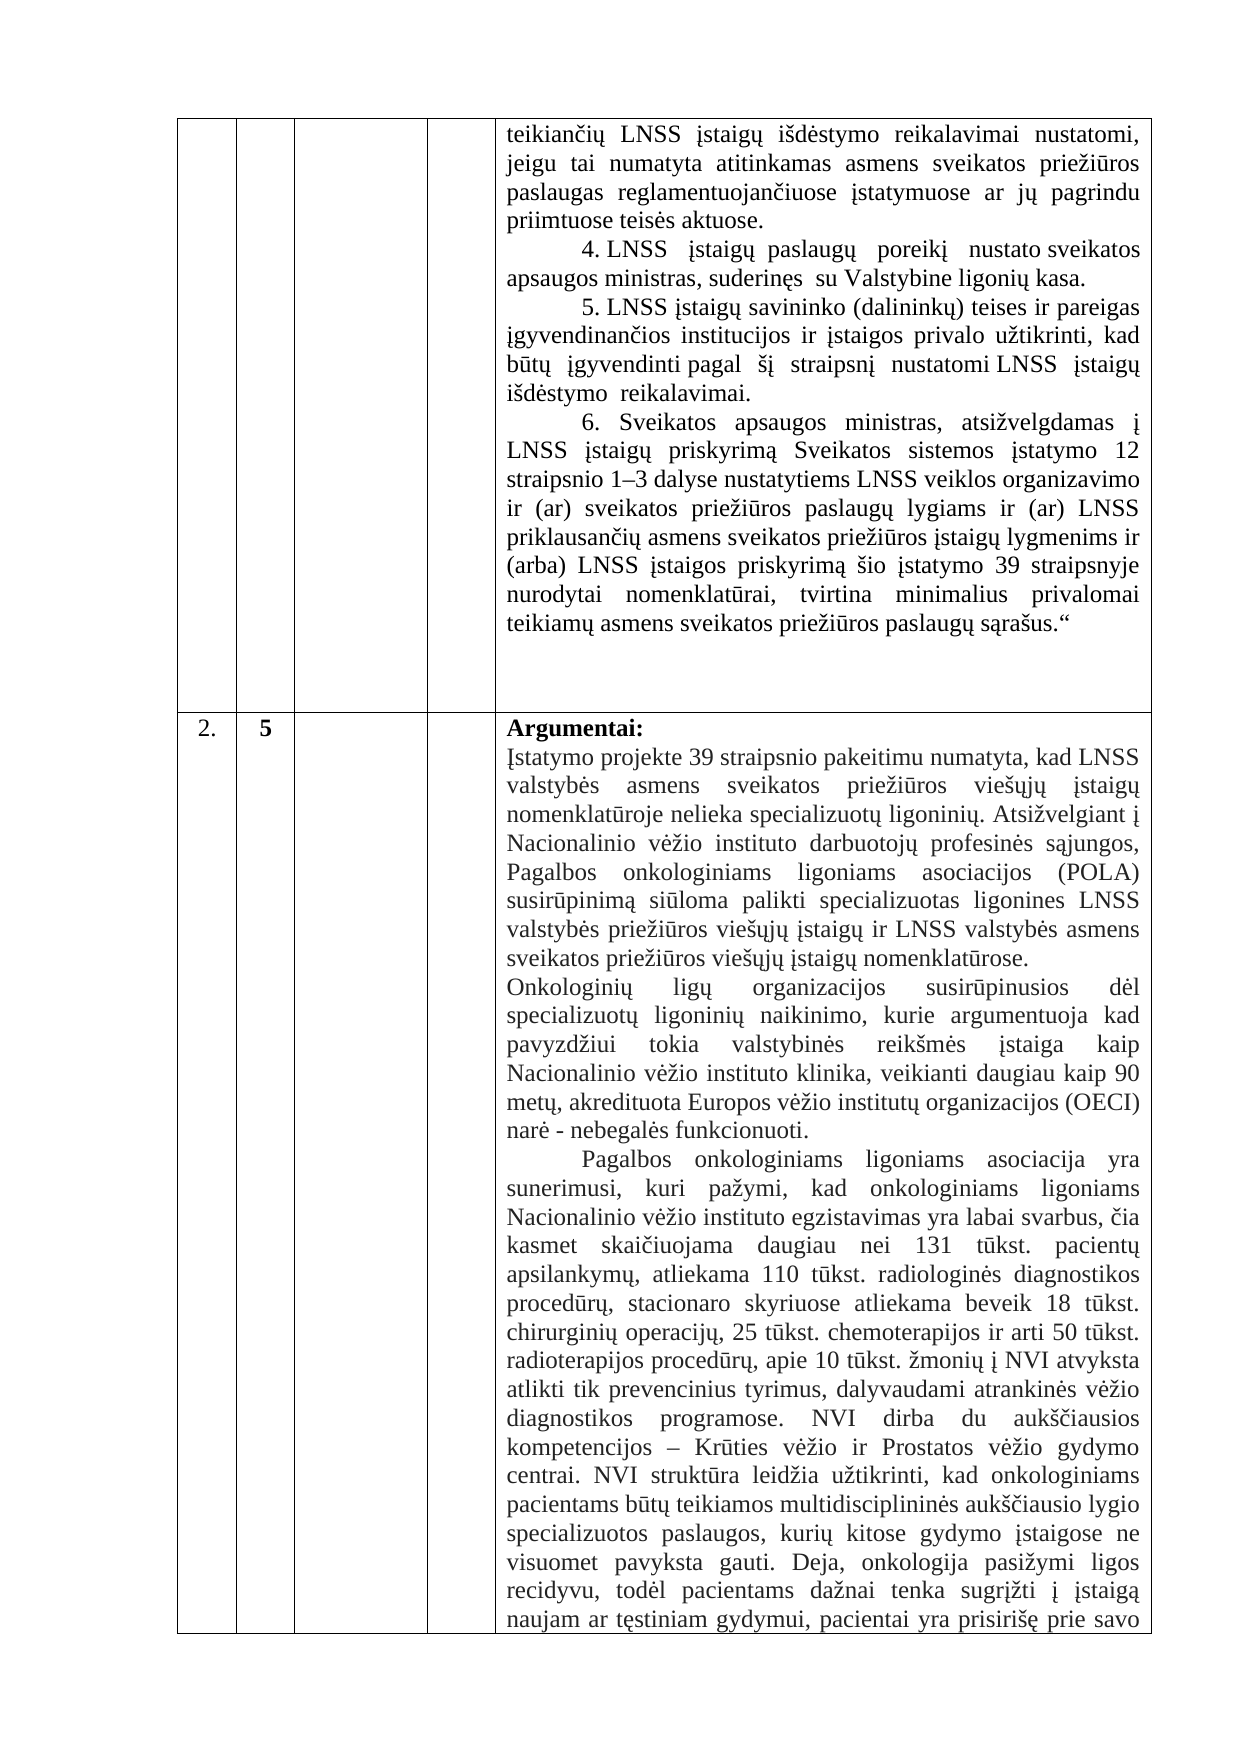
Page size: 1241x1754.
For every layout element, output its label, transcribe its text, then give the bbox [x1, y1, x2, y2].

table_cell [295, 119, 427, 712]
table_cell [237, 119, 294, 712]
table_cell [178, 119, 236, 712]
table_cell [428, 713, 495, 1633]
table_cell 2. [178, 713, 236, 1633]
table_cell Argumentai: Sveikatos priežiūros įstaigų reformos tikslai – pagerinti sveikatos priežiūros paslaugų kokybę ir prieinamumą, sutrumpinti pas gydytojus patekimo laiką, lanksčiai reaguoti į besikeičiančias demografines tendencijas ir t.t. neatitinka realybės norint naikinti specializuotas ligonines. Pateikto projekto dokumentuose nėra aiškiai nurodyta dėl kokių priežasčių naikinamos specializuotos ligoninės, todėl nėra tikslinga naikinti ar jungti, kai nėra aiškaus tikslo. Pasiūlymas: 3 straipsnis. 11 straipsnio pakeitimas Pakeisti 11 straipsnį ir jį išdėstyti taip: „11 straipsnis. LNSS įstaigų išdėstymo ir teikiamų paslaugų nustatymo reikalavimai 1. LNSS įstaigų, teikiančių stacionarines aktyviojo gydymo asmens sveikatos priežiūros paslaugas, atitinkamo laikotarpio, kuris negali būti trumpesnis kaip 5 metai, išdėstymo reikalavimus ir išdėstymą nustato Vyriausybė. LNSS įstaigų, teikiančių stacionarines aktyviojo gydymo asmens sveikatos priežiūros paslaugas, išdėstymo reikalavimai ir jų išdėstymas grindžiamas šiais kriterijais: 1) geografiniu stacionarinių aktyviojo gydymo asmens sveikatos priežiūros prieinamumu pacientams; 2) daugiaprofiliniu ( išskyrus specializuotas ligonines) stacionarinių aktyviojo gydymo asmens sveikatos priežiūros paslaugų teikimu (stacionarinių aktyviojo gydymo asmens sveikatos priežiūros paslaugų profilių grupes nustato Vyriausybė); 3) stacionarinių aktyviojo gydymo asmens sveikatos priežiūros paslaugų kokybe pacientams; 4) skubiosios medicinos pagalbos užtikrinimu visą parą. 2. Šio straipsnio 1 dalyje nurodytų kriterijų reikšmes atitinkamam laikotarpiui nustato Vyriausybė. 3. Kitų negu šio straipsnio 1 dalyje nurodytas paslaugas teikiančių LNSS įstaigų išdėstymo reikalavimai nustatomi, jeigu tai numatyta atitinkamas asmens sveikatos priežiūros paslaugas reglamentuojančiuose įstatymuose ar jų pagrindu priimtuose teisės aktuose. 4. LNSS įstaigų paslaugų poreikį nustato sveikatos apsaugos ministras, suderinęs su Valstybine ligonių kasa. 5. LNSS įstaigų savininko (dalininkų) teises ir pareigas įgyvendinančios institucijos ir įstaigos privalo užtikrinti, kad būtų įgyvendinti pagal šį straipsnį nustatomi LNSS įstaigų išdėstymo reikalavimai. 6. Sveikatos apsaugos ministras, atsižvelgdamas į LNSS įstaigų priskyrimą Sveikatos sistemos įstatymo 12 straipsnio 1–3 dalyse nustatytiems LNSS veiklos organizavimo ir (ar) sveikatos priežiūros paslaugų lygiams ir (ar) LNSS priklausančių asmens sveikatos priežiūros įstaigų lygmenims ir (arba) LNSS įstaigos priskyrimą šio įstatymo 39 straipsnyje nurodytai nomenklatūrai, tvirtina minimalius privalomai teikiamų asmens sveikatos priežiūros paslaugų sąrašus.“ [496, 119, 1151, 712]
table_cell 5 [237, 713, 294, 1633]
table_cell [428, 119, 495, 712]
table_cell [295, 713, 427, 1633]
